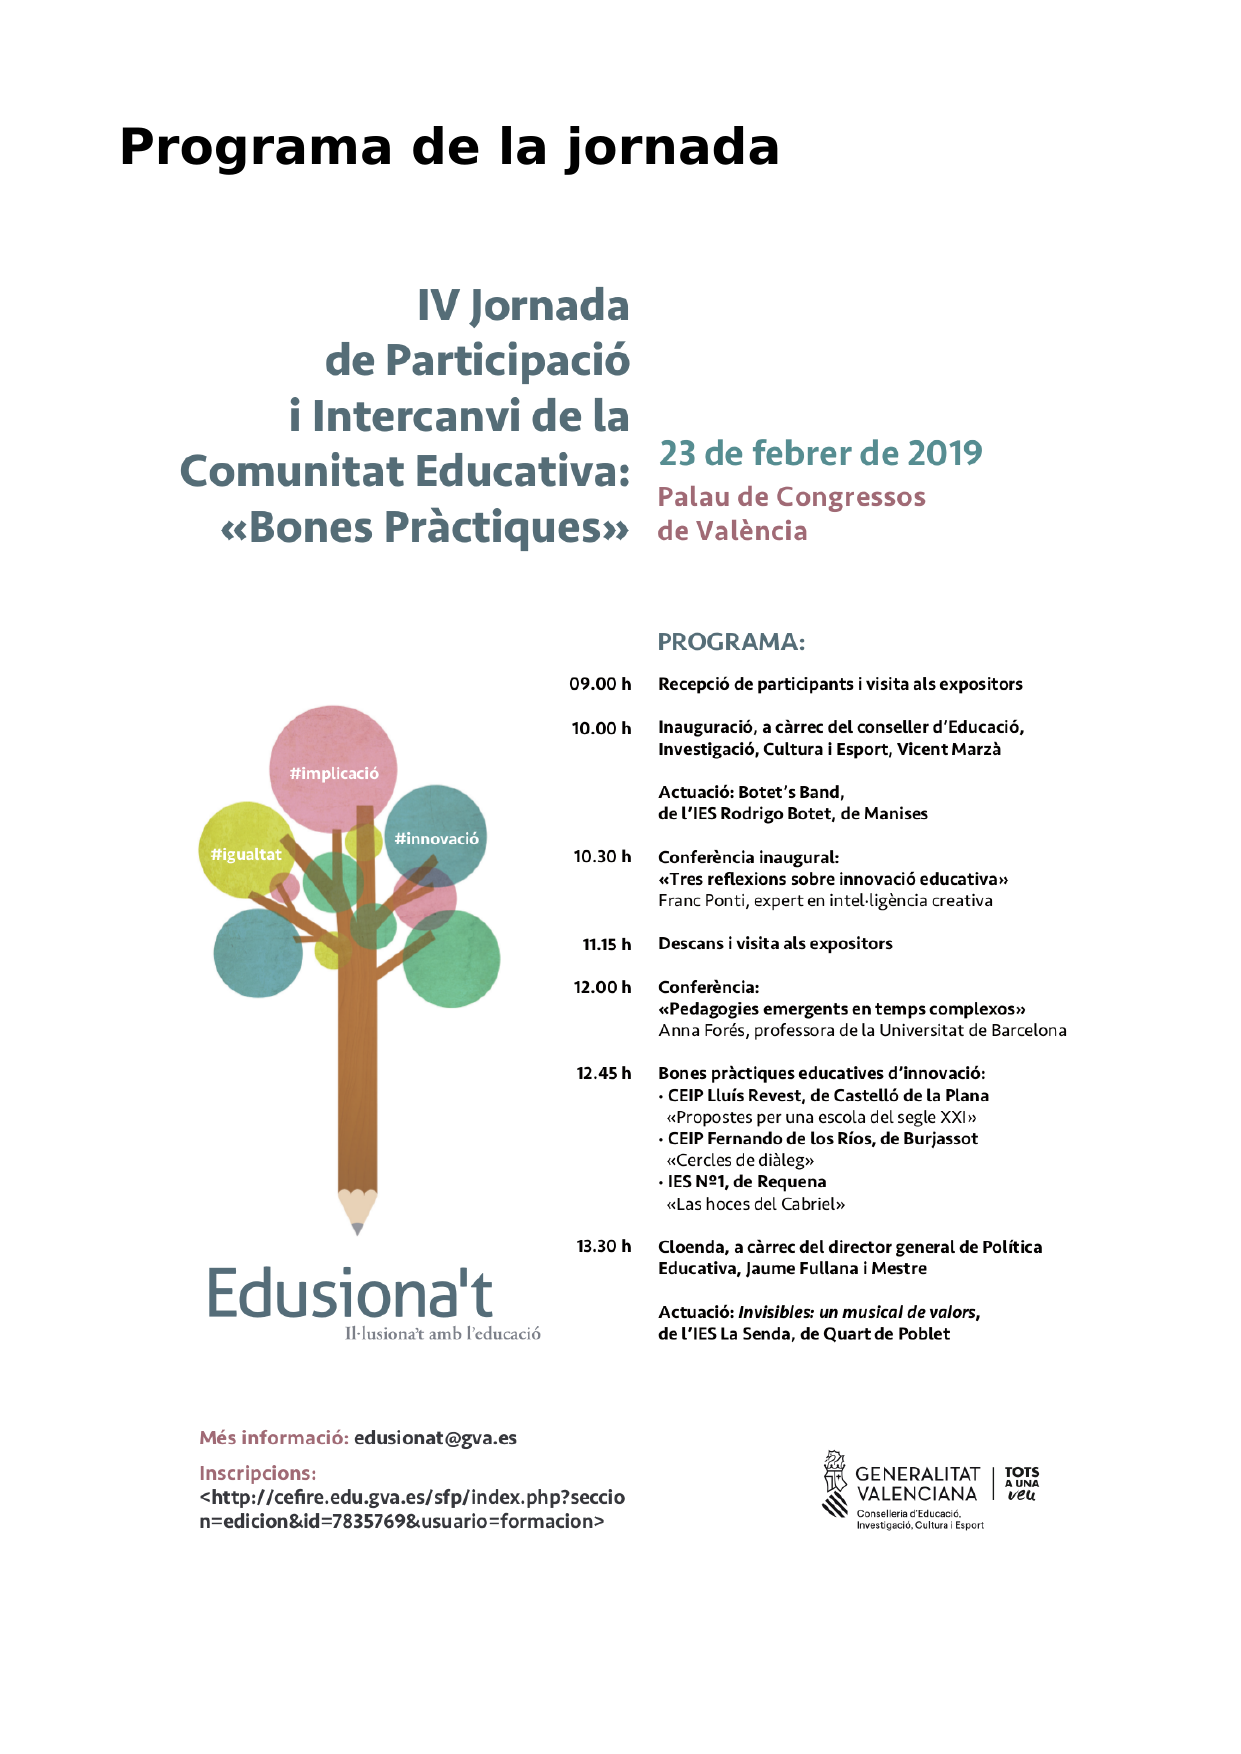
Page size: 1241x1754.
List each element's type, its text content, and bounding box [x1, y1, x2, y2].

subtitle Programa de la jornada [118, 118, 1122, 176]
picture [118, 188, 1123, 1609]
